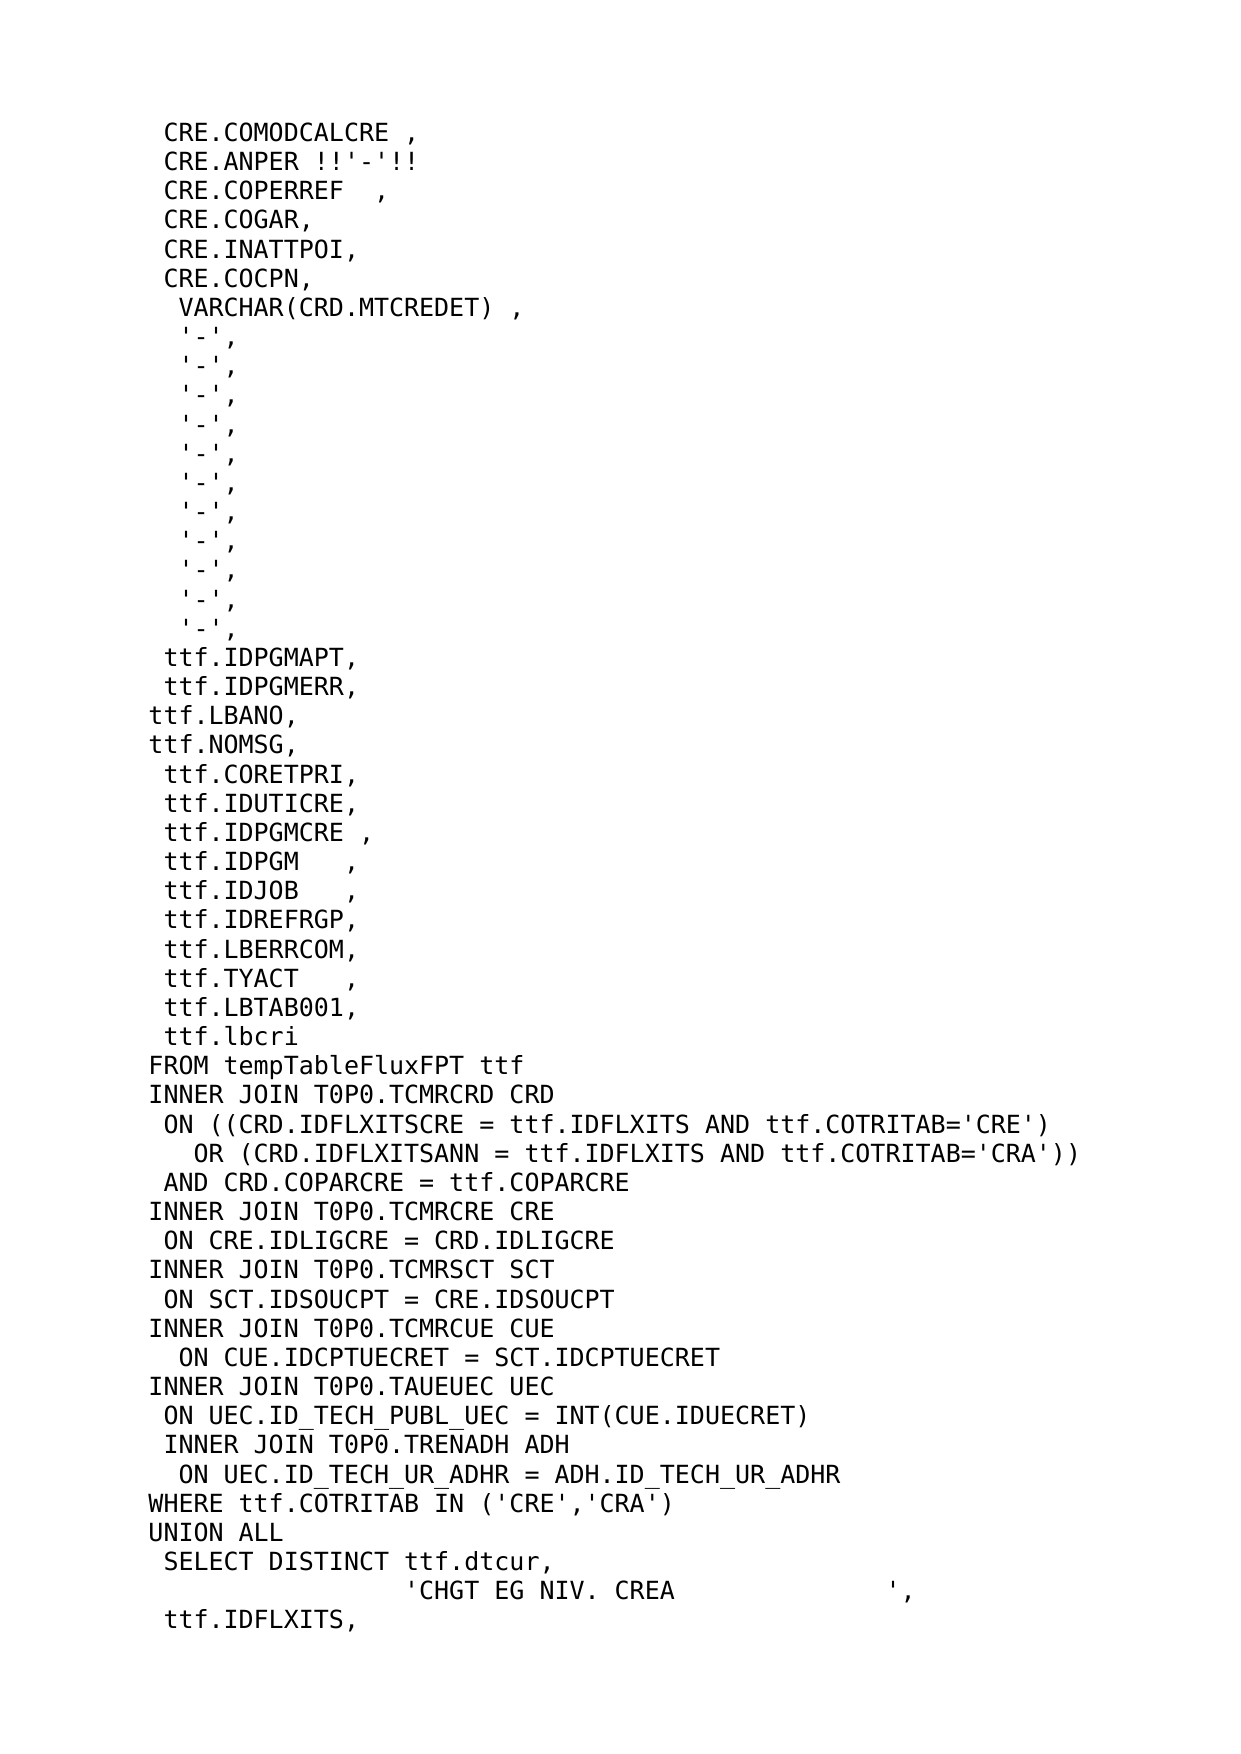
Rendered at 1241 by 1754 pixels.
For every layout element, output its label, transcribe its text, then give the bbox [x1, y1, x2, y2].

text CRE.COMODCALCRE , CRE.ANPER !!'-'!! CRE.COPERREF , CRE.COGAR, CRE.INATTPOI, CRE.COCPN, VARCHAR(CRD.MTCREDET) , '-', '-', '-', '-', '-', '-', '-', '-', '-', '-', '-', ttf.IDPGMAPT, ttf.IDPGMERR, ttf.LBANO, ttf.NOMSG, ttf.CORETPRI, ttf.IDUTICRE, ttf.IDPGMCRE , ttf.IDPGM , ttf.IDJOB , ttf.IDREFRGP, ttf.LBERRCOM, ttf.TYACT , ttf.LBTAB001, ttf.lbcri FROM tempTableFluxFPT ttf INNER JOIN T0P0.TCMRCRD CRD ON ((CRD.IDFLXITSCRE = ttf.IDFLXITS AND ttf.COTRITAB='CRE') OR (CRD.IDFLXITSANN = ttf.IDFLXITS AND ttf.COTRITAB='CRA')) AND CRD.COPARCRE = ttf.COPARCRE INNER JOIN T0P0.TCMRCRE CRE ON CRE.IDLIGCRE = CRD.IDLIGCRE INNER JOIN T0P0.TCMRSCT SCT ON SCT.IDSOUCPT = CRE.IDSOUCPT INNER JOIN T0P0.TCMRCUE CUE ON CUE.IDCPTUECRET = SCT.IDCPTUECRET INNER JOIN T0P0.TAUEUEC UEC ON UEC.ID_TECH_PUBL_UEC = INT(CUE.IDUECRET) INNER JOIN T0P0.TRENADH ADH ON UEC.ID_TECH_UR_ADHR = ADH.ID_TECH_UR_ADHR WHERE ttf.COTRITAB IN ('CRE','CRA') UNION ALL SELECT DISTINCT ttf.dtcur, 'CHGT EG NIV. CREA ', ttf.IDFLXITS, [118, 118, 1122, 1635]
